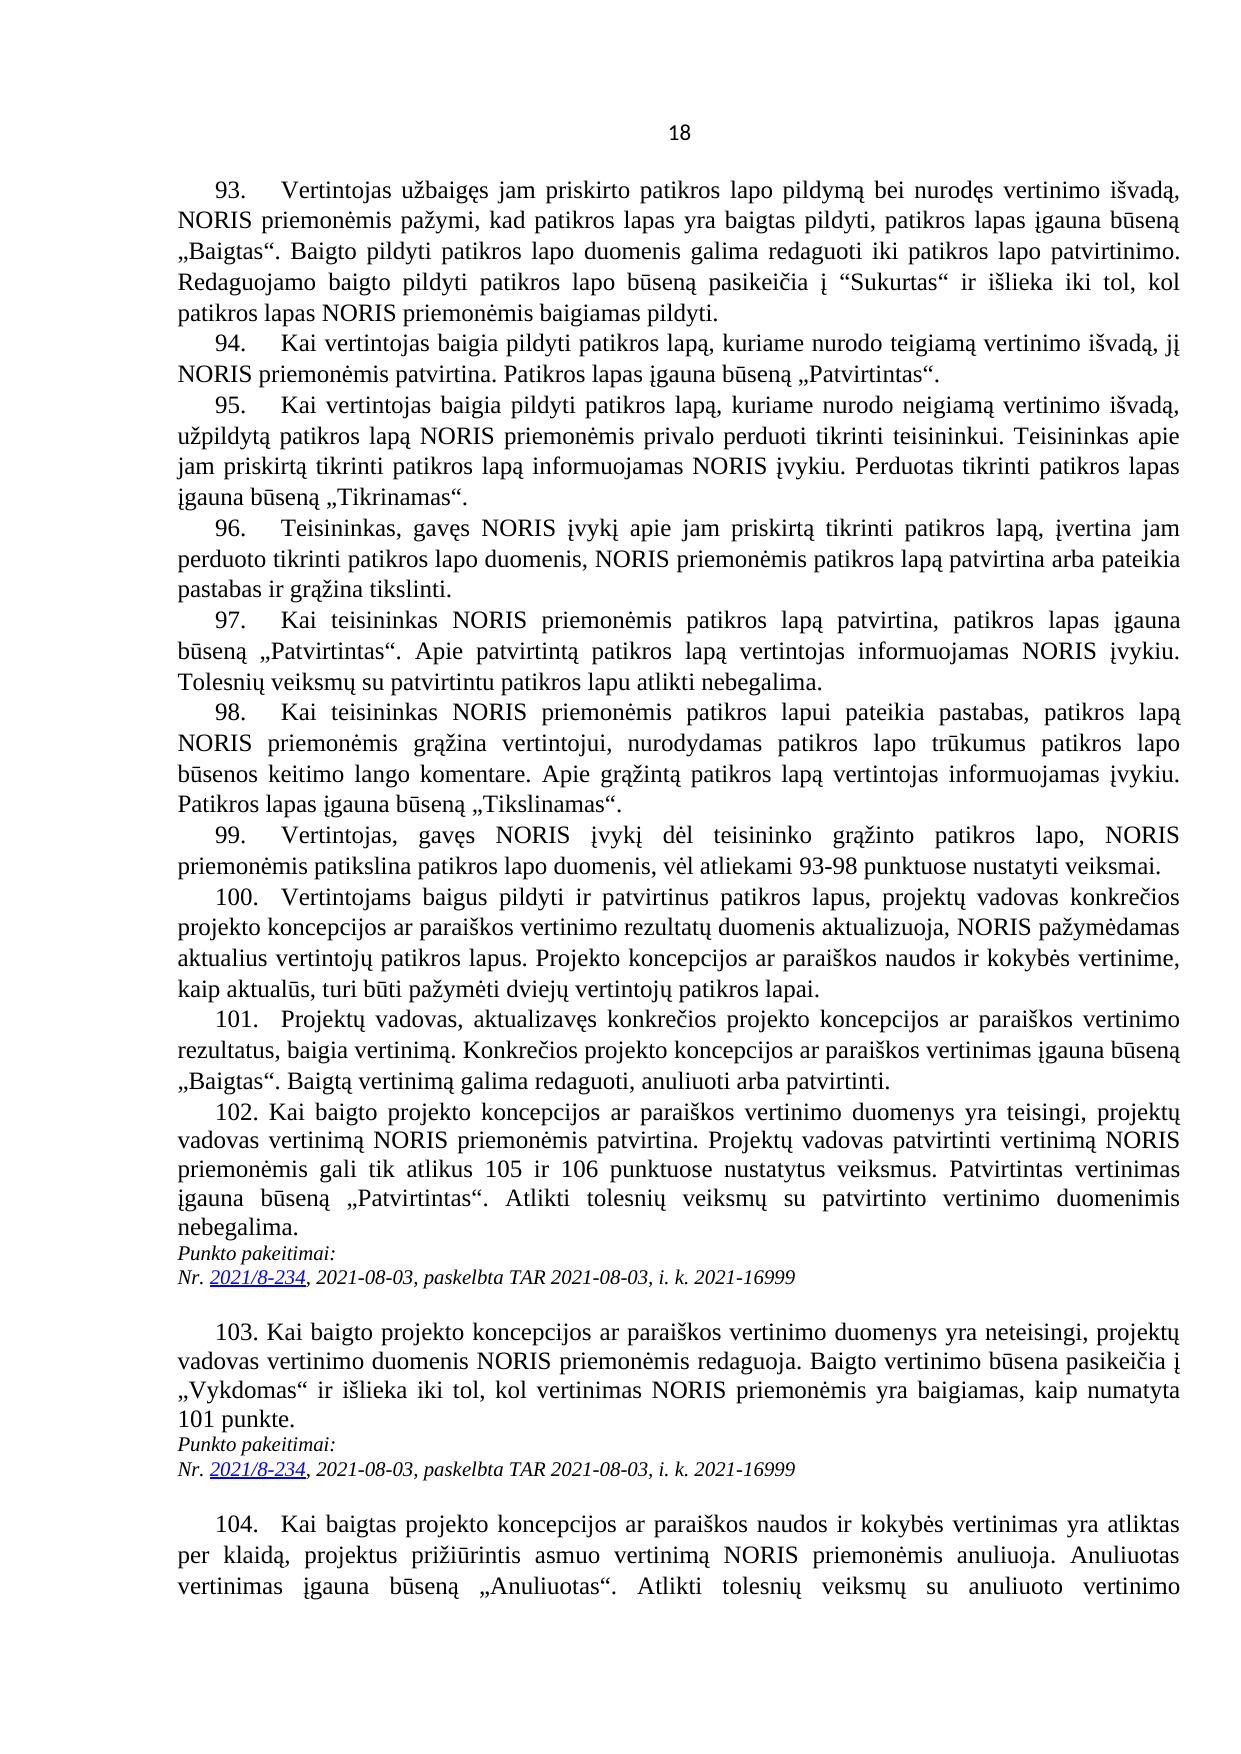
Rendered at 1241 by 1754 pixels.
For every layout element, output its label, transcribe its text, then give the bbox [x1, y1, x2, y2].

text 97. Kai teisininkas NORIS priemonėmis patikros lapą patvirtina, patikros lapas įgauna būseną „Patvirtintas“. Apie patvirtintą patikros lapą vertintojas informuojamas NORIS įvykiu. Tolesnių veiksmų su patvirtintu patikros lapu atlikti nebegalima. [177, 605, 1181, 695]
text 104. Kai baigtas projekto koncepcijos ar paraiškos naudos ir kokybės vertinimas yra atliktas per klaidą, projektus prižiūrintis asmuo vertinimą NORIS priemonėmis anuliuoja. Anuliuotas vertinimas įgauna būseną „Anuliuotas“. Atlikti tolesnių veiksmų su anuliuoto vertinimo [177, 1509, 1181, 1599]
text 95. Kai vertintojas baigia pildyti patikros lapą, kuriame nurodo neigiamą vertinimo išvadą, užpildytą patikros lapą NORIS priemonėmis privalo perduoti tikrinti teisininkui. Teisininkas apie jam priskirtą tikrinti patikros lapą informuojamas NORIS įvykiu. Perduotas tikrinti patikros lapas įgauna būseną „Tikrinamas“. [177, 390, 1181, 511]
text Nr. 2021/8-234, 2021-08-03, paskelbta TAR 2021-08-03, i. k. 2021-16999 [177, 1456, 1181, 1481]
text 94. Kai vertintojas baigia pildyti patikros lapą, kuriame nurodo teigiamą vertinimo išvadą, jį NORIS priemonėmis patvirtina. Patikros lapas įgauna būseną „Patvirtintas“. [177, 328, 1181, 388]
text 100. Vertintojams baigus pildyti ir patvirtinus patikros lapus, projektų vadovas konkrečios projekto koncepcijos ar paraiškos vertinimo rezultatų duomenis aktualizuoja, NORIS pažymėdamas aktualius vertintojų patikros lapus. Projekto koncepcijos ar paraiškos naudos ir kokybės vertinime, kaip aktualūs, turi būti pažymėti dviejų vertintojų patikros lapai. [177, 882, 1181, 1003]
text Punkto pakeitimai: [177, 1432, 1181, 1456]
text 102. Kai baigto projekto koncepcijos ar paraiškos vertinimo duomenys yra teisingi, projektų vadovas vertinimą NORIS priemonėmis patvirtina. Projektų vadovas patvirtinti vertinimą NORIS priemonėmis gali tik atlikus 105 ir 106 punktuose nustatytus veiksmus. Patvirtintas vertinimas įgauna būseną „Patvirtintas“. Atlikti tolesnių veiksmų su patvirtinto vertinimo duomenimis nebegalima. [177, 1097, 1181, 1241]
text 98. Kai teisininkas NORIS priemonėmis patikros lapui pateikia pastabas, patikros lapą NORIS priemonėmis grąžina vertintojui, nurodydamas patikros lapo trūkumus patikros lapo būsenos keitimo lango komentare. Apie grąžintą patikros lapą vertintojas informuojamas įvykiu. Patikros lapas įgauna būseną „Tikslinamas“. [177, 697, 1181, 818]
text 99. Vertintojas, gavęs NORIS įvykį dėl teisininko grąžinto patikros lapo, NORIS priemonėmis patikslina patikros lapo duomenis, vėl atliekami 93-98 punktuose nustatyti veiksmai. [177, 820, 1181, 880]
text 101. Projektų vadovas, aktualizavęs konkrečios projekto koncepcijos ar paraiškos vertinimo rezultatus, baigia vertinimą. Konkrečios projekto koncepcijos ar paraiškos vertinimas įgauna būseną „Baigtas“. Baigtą vertinimą galima redaguoti, anuliuoti arba patvirtinti. [177, 1004, 1181, 1095]
text Punkto pakeitimai: [177, 1241, 1181, 1264]
text Nr. 2021/8-234, 2021-08-03, paskelbta TAR 2021-08-03, i. k. 2021-16999 [177, 1264, 1181, 1289]
text 96. Teisininkas, gavęs NORIS įvykį apie jam priskirtą tikrinti patikros lapą, įvertina jam perduoto tikrinti patikros lapo duomenis, NORIS priemonėmis patikros lapą patvirtina arba pateikia pastabas ir grąžina tikslinti. [177, 513, 1181, 603]
text 103. Kai baigto projekto koncepcijos ar paraiškos vertinimo duomenys yra neteisingi, projektų vadovas vertinimo duomenis NORIS priemonėmis redaguoja. Baigto vertinimo būsena pasikeičia į „Vykdomas“ ir išlieka iki tol, kol vertinimas NORIS priemonėmis yra baigiamas, kaip numatyta 101 punkte. [177, 1317, 1181, 1432]
text 93. Vertintojas užbaigęs jam priskirto patikros lapo pildymą bei nurodęs vertinimo išvadą, NORIS priemonėmis pažymi, kad patikros lapas yra baigtas pildyti, patikros lapas įgauna būseną „Baigtas“. Baigto pildyti patikros lapo duomenis galima redaguoti iki patikros lapo patvirtinimo. Redaguojamo baigto pildyti patikros lapo būseną pasikeičia į “Sukurtas“ ir išlieka iki tol, kol patikros lapas NORIS priemonėmis baigiamas pildyti. [177, 175, 1181, 327]
